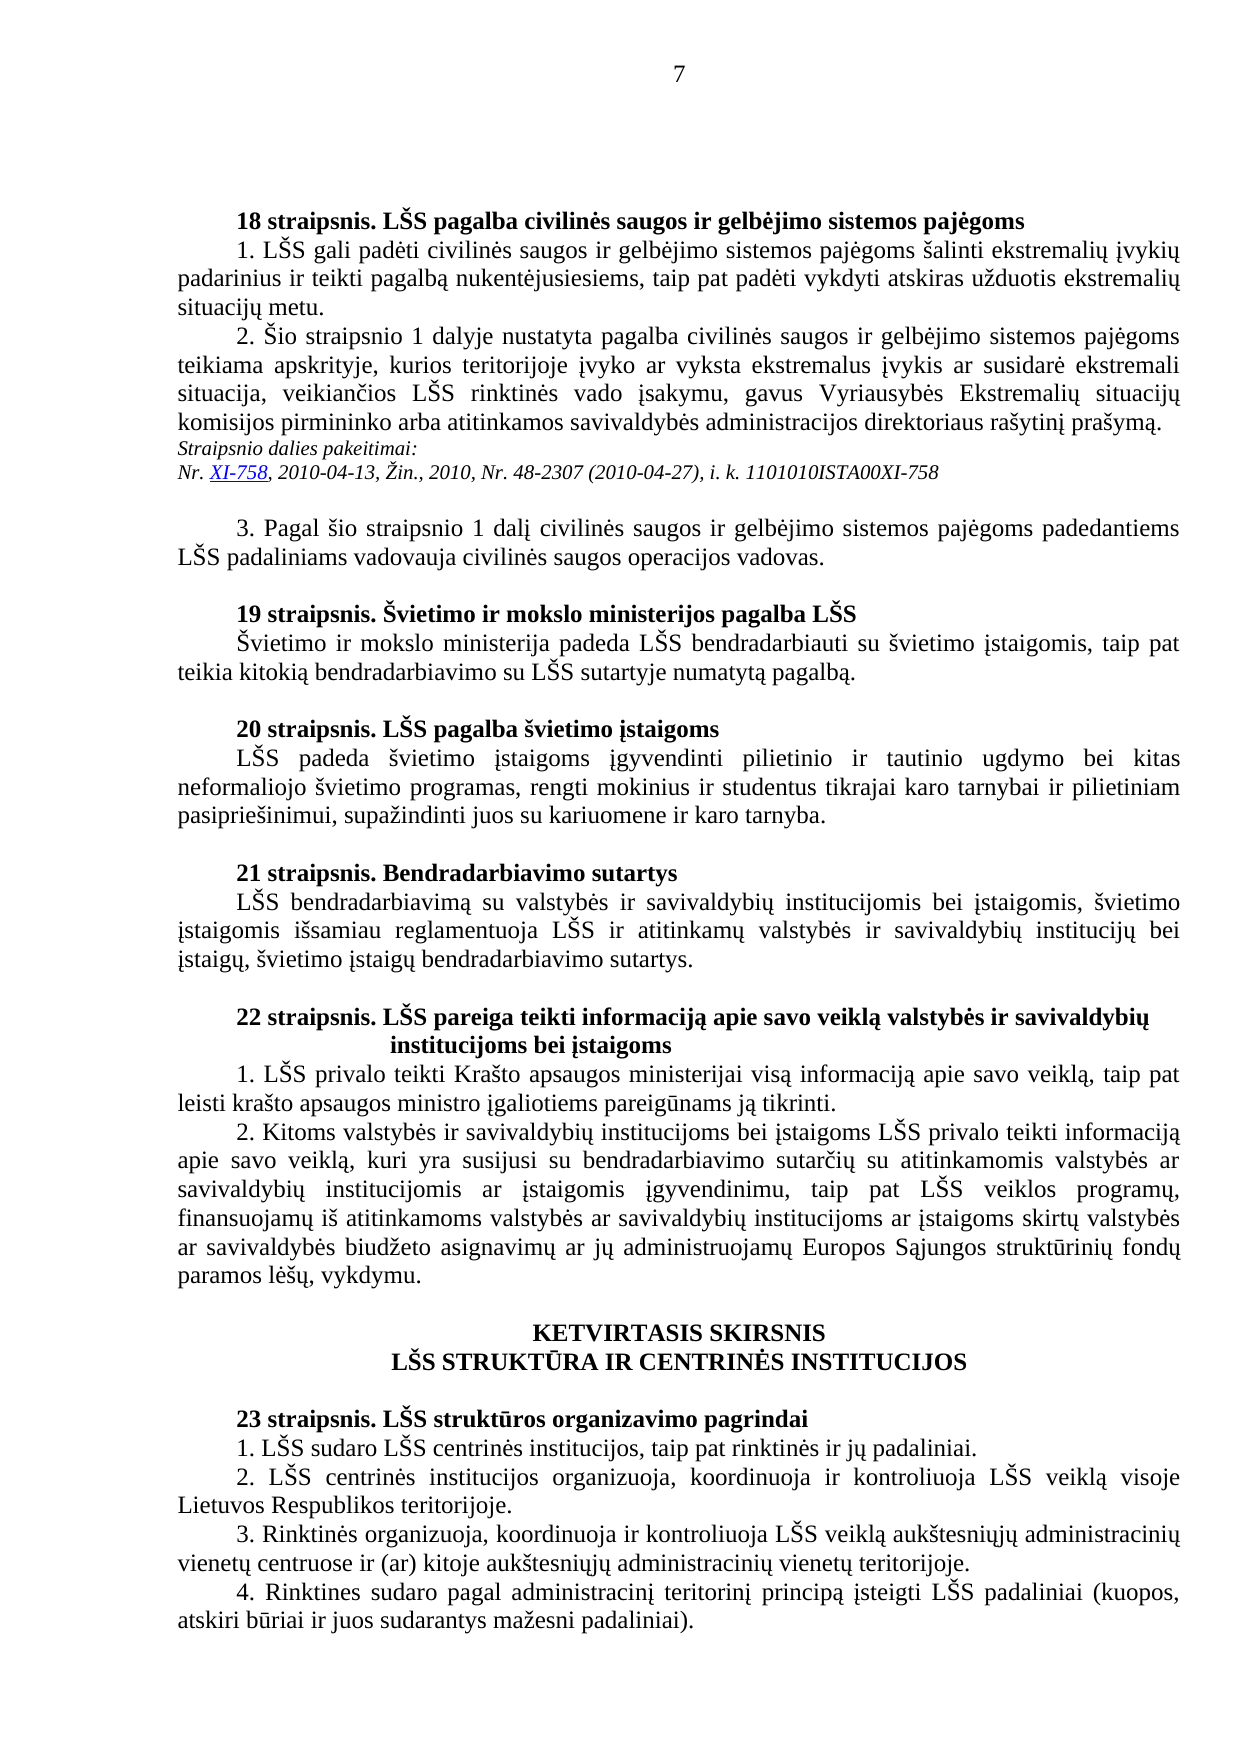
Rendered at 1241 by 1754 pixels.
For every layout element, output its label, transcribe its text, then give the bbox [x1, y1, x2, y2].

text 19 straipsnis. Švietimo ir mokslo ministerijos pagalba LŠS [177, 599, 1181, 628]
text 1. LŠS gali padėti civilinės saugos ir gelbėjimo sistemos pajėgoms šalinti ekstremalių įvykių padarinius ir teikti pagalbą nukentėjusiesiems, taip pat padėti vykdyti atskiras užduotis ekstremalių situacijų metu. [177, 235, 1181, 321]
text 2. Šio straipsnio 1 dalyje nustatyta pagalba civilinės saugos ir gelbėjimo sistemos pajėgoms teikiama apskrityje, kurios teritorijoje įvyko ar vyksta ekstremalus įvykis ar susidarė ekstremali situacija, veikiančios LŠS rinktinės vado įsakymu, gavus Vyriausybės Ekstremalių situacijų komisijos pirmininko arba atitinkamos savivaldybės administracijos direktoriaus rašytinį prašymą. [177, 321, 1181, 436]
text Švietimo ir mokslo ministerija padeda LŠS bendradarbiauti su švietimo įstaigomis, taip pat teikia kitokią bendradarbiavimo su LŠS sutartyje numatytą pagalbą. [177, 628, 1181, 685]
text 3. Rinktinės organizuoja, koordinuoja ir kontroliuoja LŠS veiklą aukštesniųjų administracinių vienetų centruose ir (ar) kitoje aukštesniųjų administracinių vienetų teritorijoje. [177, 1519, 1181, 1577]
text 21 straipsnis. Bendradarbiavimo sutartys [177, 858, 1181, 887]
text 1. LŠS sudaro LŠS centrinės institucijos, taip pat rinktinės ir jų padaliniai. [177, 1433, 1181, 1462]
text LŠS STRUKTŪRA IR CENTRINĖS INSTITUCIJOS [177, 1347, 1181, 1375]
text 20 straipsnis. LŠS pagalba švietimo įstaigoms [177, 714, 1181, 743]
text 18 straipsnis. LŠS pagalba civilinės saugos ir gelbėjimo sistemos pajėgoms [177, 206, 1181, 235]
text 4. Rinktines sudaro pagal administracinį teritorinį principą įsteigti LŠS padaliniai (kuopos, atskiri būriai ir juos sudarantys mažesni padaliniai). [177, 1577, 1181, 1634]
text LŠS padeda švietimo įstaigoms įgyvendinti pilietinio ir tautinio ugdymo bei kitas neformaliojo švietimo programas, rengti mokinius ir studentus tikrajai karo tarnybai ir pilietiniam pasipriešinimui, supažindinti juos su kariuomene ir karo tarnyba. [177, 743, 1181, 829]
text LŠS bendradarbiavimą su valstybės ir savivaldybių institucijomis bei įstaigomis, švietimo įstaigomis išsamiau reglamentuoja LŠS ir atitinkamų valstybės ir savivaldybių institucijų bei įstaigų, švietimo įstaigų bendradarbiavimo sutartys. [177, 887, 1181, 973]
text KETVIRTASIS SKIRSNIS [177, 1318, 1181, 1347]
text 22 straipsnis. LŠS pareiga teikti informaciją apie savo veiklą valstybės ir savivaldybių institucijoms bei įstaigoms [236, 1002, 1181, 1059]
text 23 straipsnis. LŠS struktūros organizavimo pagrindai [177, 1404, 1181, 1433]
text Nr. XI-758, 2010-04-13, Žin., 2010, Nr. 48-2307 (2010-04-27), i. k. 1101010ISTA00XI-758 [177, 460, 1181, 484]
text 3. Pagal šio straipsnio 1 dalį civilinės saugos ir gelbėjimo sistemos pajėgoms padedantiems LŠS padaliniams vadovauja civilinės saugos operacijos vadovas. [177, 513, 1181, 570]
text 2. Kitoms valstybės ir savivaldybių institucijoms bei įstaigoms LŠS privalo teikti informaciją apie savo veiklą, kuri yra susijusi su bendradarbiavimo sutarčių su atitinkamomis valstybės ar savivaldybių institucijomis ar įstaigomis įgyvendinimu, taip pat LŠS veiklos programų, finansuojamų iš atitinkamoms valstybės ar savivaldybių institucijoms ar įstaigoms skirtų valstybės ar savivaldybės biudžeto asignavimų ar jų administruojamų Europos Sąjungos struktūrinių fondų paramos lėšų, vykdymu. [177, 1117, 1181, 1289]
text 2. LŠS centrinės institucijos organizuoja, koordinuoja ir kontroliuoja LŠS veiklą visoje Lietuvos Respublikos teritorijoje. [177, 1462, 1181, 1519]
text Straipsnio dalies pakeitimai: [177, 436, 1181, 460]
text 1. LŠS privalo teikti Krašto apsaugos ministerijai visą informaciją apie savo veiklą, taip pat leisti krašto apsaugos ministro įgaliotiems pareigūnams ją tikrinti. [177, 1059, 1181, 1117]
